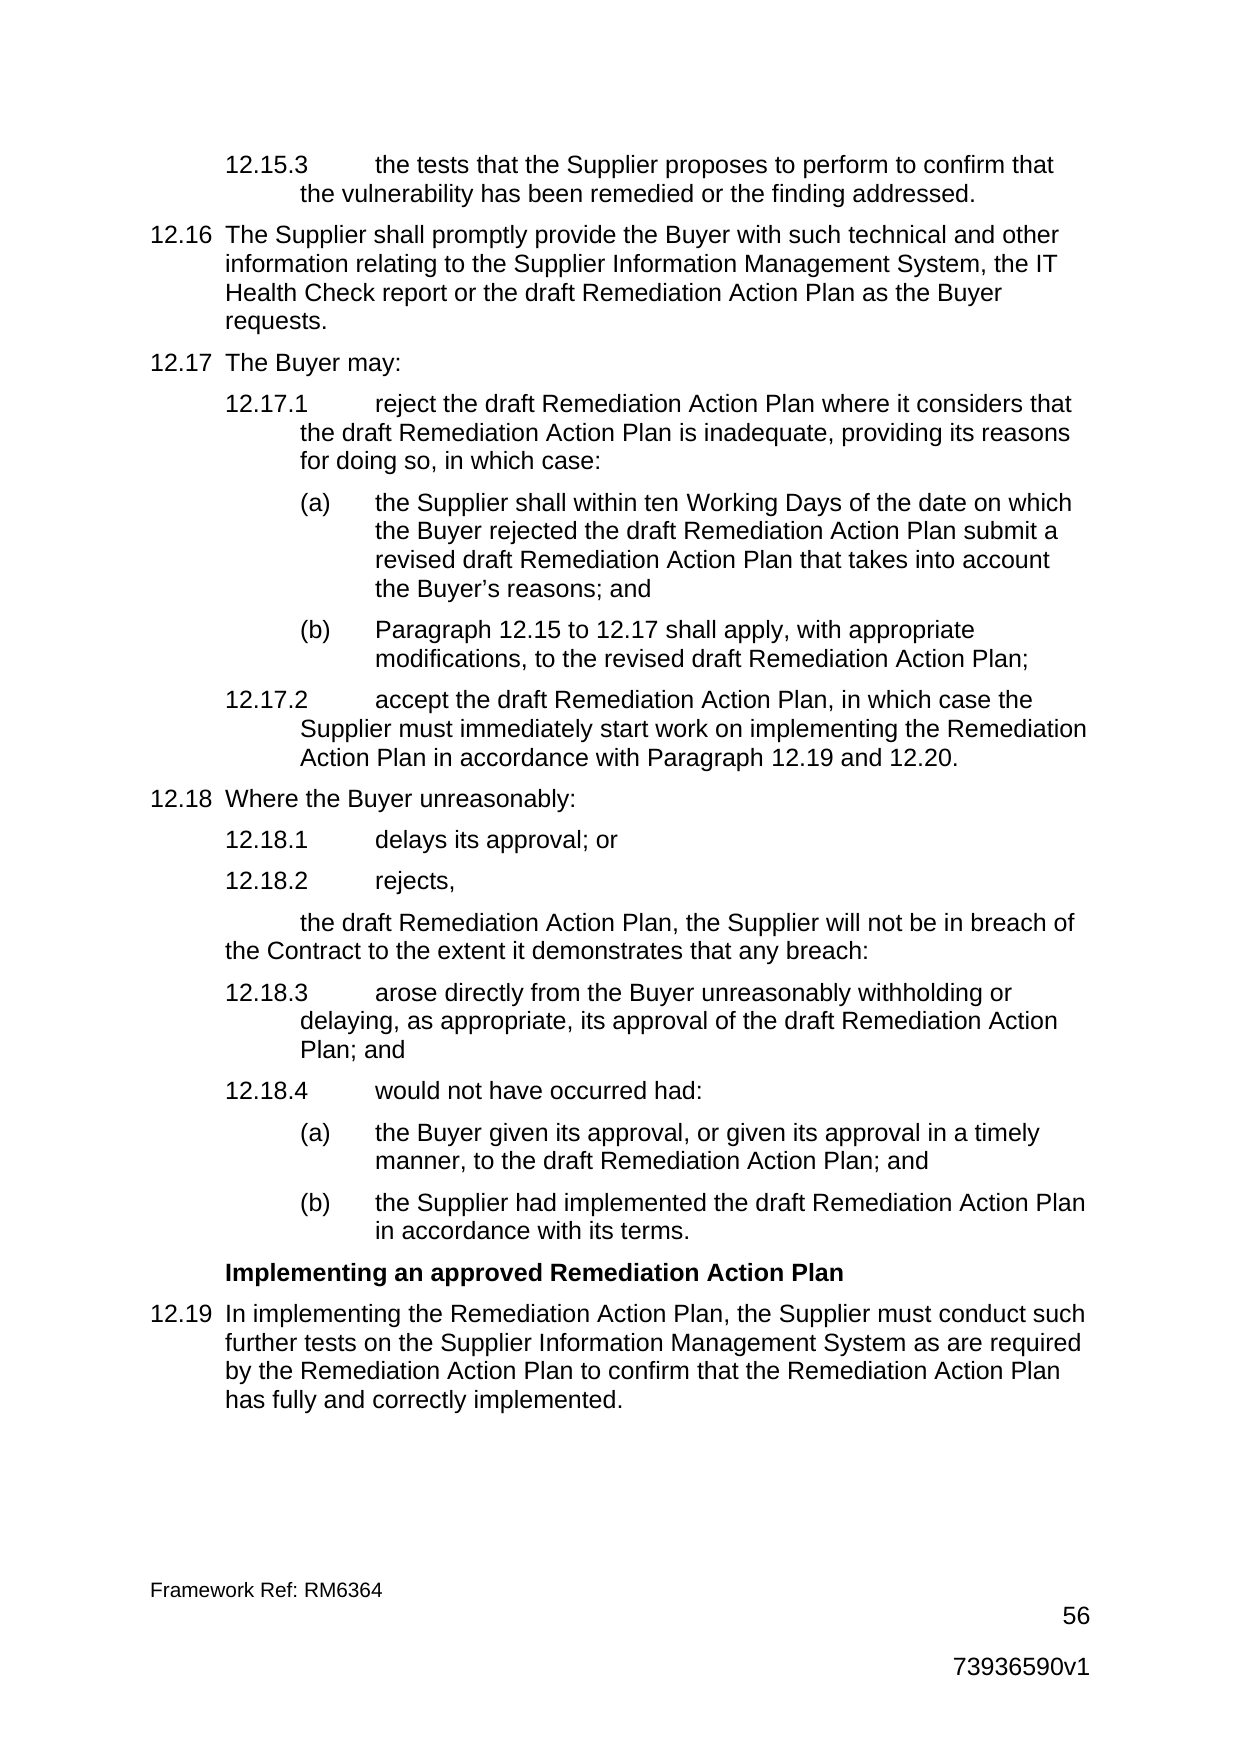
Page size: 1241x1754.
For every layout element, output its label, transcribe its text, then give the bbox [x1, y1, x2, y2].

list the Buyer given its approval, or given its approval in a timely manner, to the draft Remediation Action Plan; and [300, 1117, 1090, 1175]
text Implementing an approved Remediation Action Plan [225, 1257, 1090, 1286]
list rejects, [225, 866, 1090, 895]
list accept the draft Remediation Action Plan, in which case the Supplier must immediately start work on implementing the Remediation Action Plan in accordance with Paragraph 12.19 and 12.20. [225, 685, 1090, 771]
list the Supplier shall within ten Working Days of the date on which the Buyer rejected the draft Remediation Action Plan submit a revised draft Remediation Action Plan that takes into account the Buyer’s reasons; and [300, 487, 1090, 602]
list The Supplier shall promptly provide the Buyer with such technical and other information relating to the Supplier Information Management System, the IT Health Check report or the draft Remediation Action Plan as the Buyer requests. [150, 220, 1090, 335]
list In implementing the Remediation Action Plan, the Supplier must conduct such further tests on the Supplier Information Management System as are required by the Remediation Action Plan to confirm that the Remediation Action Plan has fully and correctly implemented. [150, 1299, 1090, 1414]
list Paragraph 12.15 to 12.17 shall apply, with appropriate modifications, to the revised draft Remediation Action Plan; [300, 615, 1090, 672]
list delays its approval; or [225, 825, 1090, 854]
subtitle the draft Remediation Action Plan, the Supplier will not be in breach of the Contract to the extent it demonstrates that any breach: [225, 907, 1090, 965]
list the Supplier had implemented the draft Remediation Action Plan in accordance with its terms. [300, 1187, 1090, 1245]
list Where the Buyer unreasonably: [150, 784, 1090, 812]
list would not have occurred had: [225, 1076, 1090, 1105]
list reject the draft Remediation Action Plan where it considers that the draft Remediation Action Plan is inadequate, providing its reasons for doing so, in which case: [225, 389, 1090, 475]
list the tests that the Supplier proposes to perform to confirm that the vulnerability has been remedied or the finding addressed. [225, 150, 1090, 207]
list arose directly from the Buyer unreasonably withholding or delaying, as appropriate, its approval of the draft Remediation Action Plan; and [225, 977, 1090, 1064]
list The Buyer may: [150, 347, 1090, 376]
